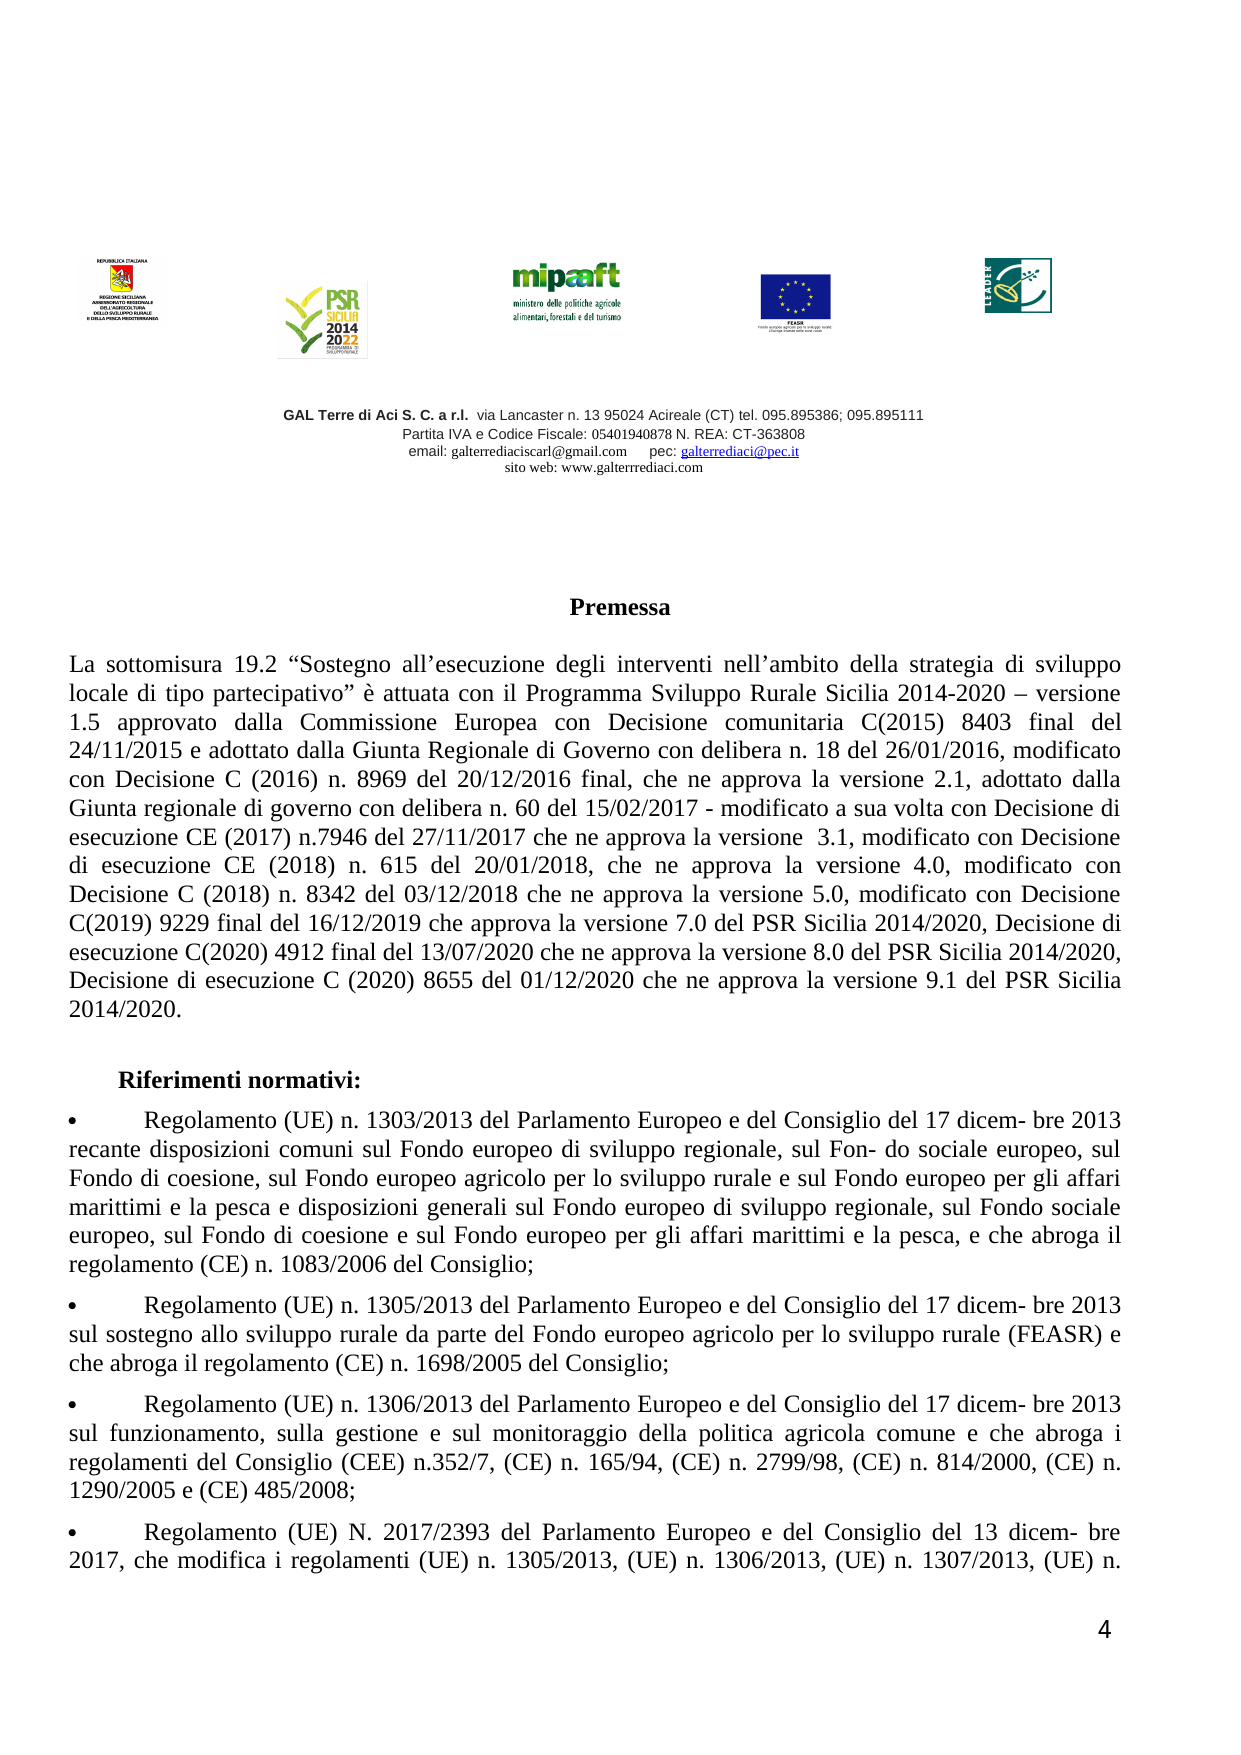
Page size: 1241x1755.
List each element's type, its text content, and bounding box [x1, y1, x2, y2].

list Regolamento (UE) N. 2017/2393 del Parlamento Europeo e del Consiglio del 13 dicem- bre 2017, che modifica i regolamenti (UE) n. 1305/2013, (UE) n. 1306/2013, (UE) n. 1307/2013, (UE) n. 1308/2013 e (UE) n. 652/2014. [69, 1517, 1122, 1574]
list Regolamento (UE) n. 1306/2013 del Parlamento Europeo e del Consiglio del 17 dicem- bre 2013 sul funzionamento, sulla gestione e sul monitoraggio della politica agricola comune e che abroga i regolamenti del Consiglio (CEE) n.352/7, (CE) n. 165/94, (CE) n. 2799/98, (CE) n. 814/2000, (CE) n. 1290/2005 e (CE) 485/2008; [69, 1389, 1123, 1504]
list Regolamento (UE) n. 1305/2013 del Parlamento Europeo e del Consiglio del 17 dicem- bre 2013 sul sostegno allo sviluppo rurale da parte del Fondo europeo agricolo per lo sviluppo rurale (FEASR) e che abroga il regolamento (CE) n. 1698/2005 del Consiglio; [69, 1291, 1123, 1377]
list Regolamento (UE) n. 1303/2013 del Parlamento Europeo e del Consiglio del 17 dicem- bre 2013 recante disposizioni comuni sul Fondo europeo di sviluppo regionale, sul Fon- do sociale europeo, sul Fondo di coesione, sul Fondo europeo agricolo per lo sviluppo rurale e sul Fondo europeo per gli affari marittimi e la pesca e disposizioni generali sul Fondo europeo di sviluppo regionale, sul Fondo sociale europeo, sul Fondo di coesione e sul Fondo europeo per gli affari marittimi e la pesca, e che abroga il regolamento (CE) n. 1083/2006 del Consiglio; [69, 1106, 1123, 1278]
text La sottomisura 19.2 “Sostegno all’esecuzione degli interventi nell’ambito della strategia di sviluppo locale di tipo partecipativo” è attuata con il Programma Sviluppo Rurale Sicilia 2014-2020 – versione 1.5 approvato dalla Commissione Europea con Decisione comunitaria C(2015) 8403 final del 24/11/2015 e adottato dalla Giunta Regionale di Governo con delibera n. 18 del 26/01/2016, modificato con Decisione C (2016) n. 8969 del 20/12/2016 final, che ne approva la versione 2.1, adottato dalla Giunta regionale di governo con delibera n. 60 del 15/02/2017 - modificato a sua volta con Decisione di esecuzione CE (2017) n.7946 del 27/11/2017 che ne approva la versione 3.1, modificato con Decisione di esecuzione CE (2018) n. 615 del 20/01/2018, che ne approva la versione 4.0, modificato con Decisione C (2018) n. 8342 del 03/12/2018 che ne approva la versione 5.0, modificato con Decisione C(2019) 9229 final del 16/12/2019 che approva la versione 7.0 del PSR Sicilia 2014/2020, Decisione di esecuzione C(2020) 4912 final del 13/07/2020 che ne approva la versione 8.0 del PSR Sicilia 2014/2020, Decisione di esecuzione C (2020) 8655 del 01/12/2020 che ne approva la versione 9.1 del PSR Sicilia 2014/2020. [69, 649, 1123, 1023]
text Riferimenti normativi: [118, 1065, 1138, 1093]
subtitle Premessa [257, 592, 983, 621]
